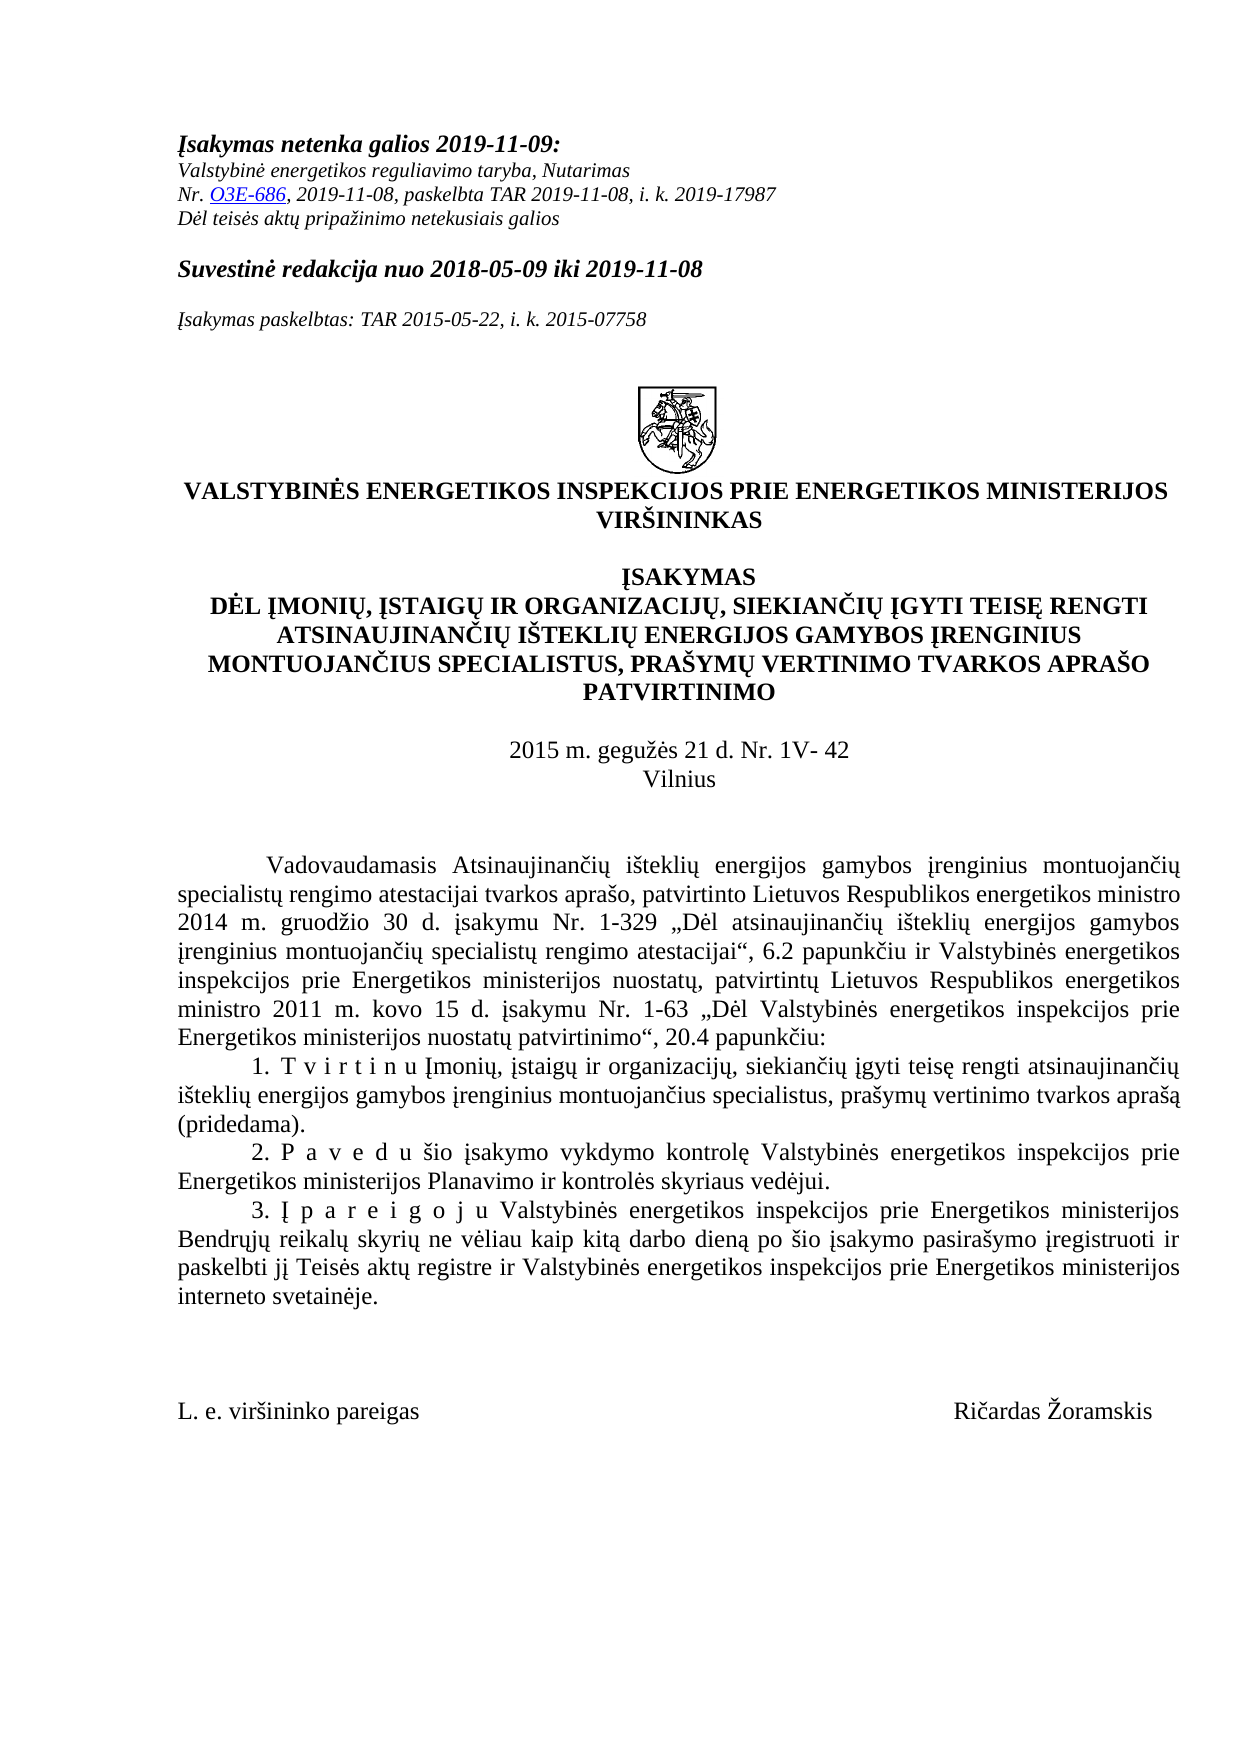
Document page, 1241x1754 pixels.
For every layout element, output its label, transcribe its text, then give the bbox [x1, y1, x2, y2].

text Įsakymas paskelbtas: TAR 2015-05-22, i. k. 2015-07758 [177, 307, 1181, 331]
text Vadovaudamasis Atsinaujinančių išteklių energijos gamybos įrenginius montuojančių specialistų rengimo atestacijai tvarkos aprašo, patvirtinto Lietuvos Respublikos energetikos ministro 2014 m. gruodžio 30 d. įsakymu Nr. 1-329 „Dėl atsinaujinančių išteklių energijos gamybos įrenginius montuojančių specialistų rengimo atestacijai“, 6.2 papunkčiu ir Valstybinės energetikos inspekcijos prie Energetikos ministerijos nuostatų, patvirtintų Lietuvos Respublikos energetikos ministro 2011 m. kovo 15 d. įsakymu Nr. 1-63 „Dėl Valstybinės energetikos inspekcijos prie Energetikos ministerijos nuostatų patvirtinimo“, 20.4 papunkčiu: [177, 850, 1181, 1051]
text Įsakymas netenka galios 2019-11-09: [177, 129, 1181, 158]
text Valstybinė energetikos reguliavimo taryba, Nutarimas [177, 158, 1181, 182]
text 3. Į p a r e i g o j u Valstybinės energetikos inspekcijos prie Energetikos ministerijos Bendrųjų reikalų skyrių ne vėliau kaip kitą darbo dieną po šio įsakymo pasirašymo įregistruoti ir paskelbti jį Teisės aktų registre ir Valstybinės energetikos inspekcijos prie Energetikos ministerijos interneto svetainėje. [177, 1195, 1181, 1310]
text VIRŠININKAS [177, 505, 1181, 534]
text 2015 m. gegužės 21 d. Nr. 1V- 42 [177, 735, 1181, 764]
text Dėl teisės aktų pripažinimo netekusiais galios [177, 206, 1181, 230]
text Nr. O3E-686, 2019-11-08, paskelbta TAR 2019-11-08, i. k. 2019-17987 [177, 182, 1181, 206]
text PATVIRTINIMO [177, 677, 1181, 706]
text Įsakymas [196, 562, 1181, 591]
text VALSTYBINĖS ENERGETIKOS INSPEKCIJOS PRIE ENERGETIKOS MINISTERIJOS [177, 476, 1181, 505]
text Vilnius [177, 764, 1181, 792]
text Suvestinė redakcija nuo 2018-05-09 iki 2019-11-08 [177, 254, 1181, 283]
text L. e. viršininko pareigas Ričardas Žoramskis [177, 1396, 1181, 1425]
text 2. P a v e d u šio įsakymo vykdymo kontrolę Valstybinės energetikos inspekcijos prie Energetikos ministerijos Planavimo ir kontrolės skyriaus vedėjui. [177, 1137, 1181, 1195]
text 1. T v i r t i n u Įmonių, įstaigų ir organizacijų, siekiančių įgyti teisę rengti atsinaujinančių išteklių energijos gamybos įrenginius montuojančius specialistus, prašymų vertinimo tvarkos aprašą (pridedama). [177, 1051, 1181, 1137]
text DĖL ĮMONIŲ, ĮSTAIGŲ IR ORGANIZACIJŲ, SIEKIANČIŲ ĮGYTI TEISĘ RENGTI ATSINAUJINANČIŲ IŠTEKLIŲ ENERGIJOS GAMYBOS ĮRENGINIUS MONTUOJANČIUS SPECIALISTUS, PRAŠYMŲ VERTINIMO TVARKOS APRAŠO [177, 591, 1181, 677]
